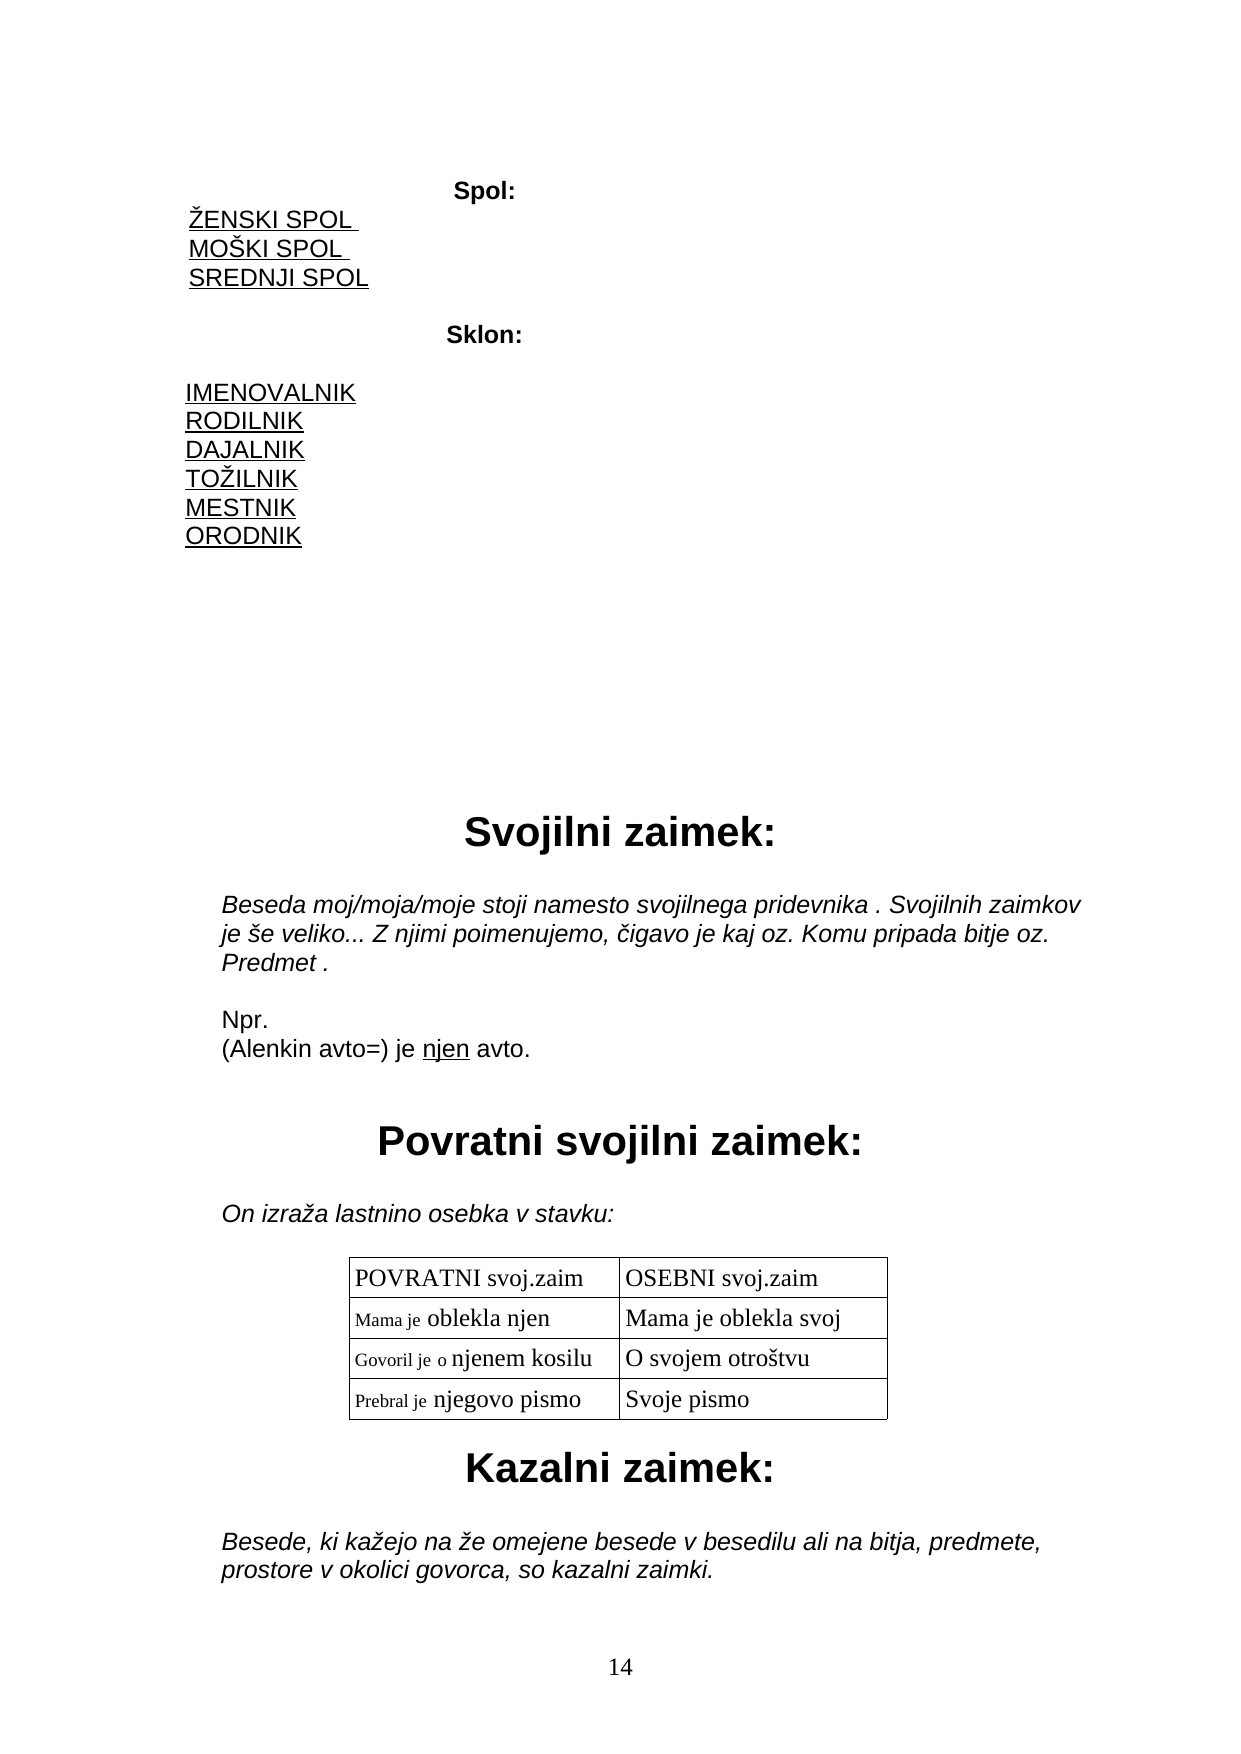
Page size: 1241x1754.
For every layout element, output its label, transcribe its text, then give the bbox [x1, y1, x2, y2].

text Sklon: [221, 320, 748, 349]
text On izraža lastnino osebka v stavku: [221, 1199, 1093, 1228]
subtitle Povratni svojilni zaimek: [148, 1116, 1093, 1164]
text ŽENSKI SPOL [188, 205, 748, 234]
text Beseda moj/moja/moje stoji namesto svojilnega pridevnika . Svojilnih zaimkov je še veliko... Z njimi poimenujemo, čigavo je kaj oz. Komu pripada bitje oz. Predmet . [221, 890, 1093, 976]
text RODILNIK DAJALNIK TOŽILNIK MESTNIK ORODNIK [185, 406, 1093, 550]
table_cell Svoje pismo [620, 1379, 887, 1418]
text IMENOVALNIK [185, 378, 1093, 406]
text MOŠKI SPOL [188, 234, 748, 263]
table_cell O svojem otroštvu [620, 1339, 887, 1378]
text SREDNJI SPOL [188, 263, 748, 291]
table_cell Prebral je njegovo pismo [350, 1379, 619, 1418]
table_cell Govoril je o njenem kosilu [350, 1339, 619, 1378]
text Npr. [221, 1005, 1093, 1034]
subtitle Kazalni zaimek: [148, 1444, 1093, 1492]
table_header OSEBNI svoj.zaim [620, 1258, 887, 1297]
subtitle Svojilni zaimek: [148, 807, 1093, 855]
text Spol: [221, 176, 748, 205]
table_header POVRATNI svoj.zaim [350, 1258, 619, 1297]
table_cell Mama je oblekla njen [350, 1298, 619, 1338]
text (Alenkin avto=) je njen avto. [221, 1034, 1093, 1063]
text Besede, ki kažejo na že omejene besede v besedilu ali na bitja, predmete, prostore v okolici govorca, so kazalni zaimki. [221, 1527, 1093, 1584]
table_cell Mama je oblekla svoj [620, 1298, 887, 1338]
